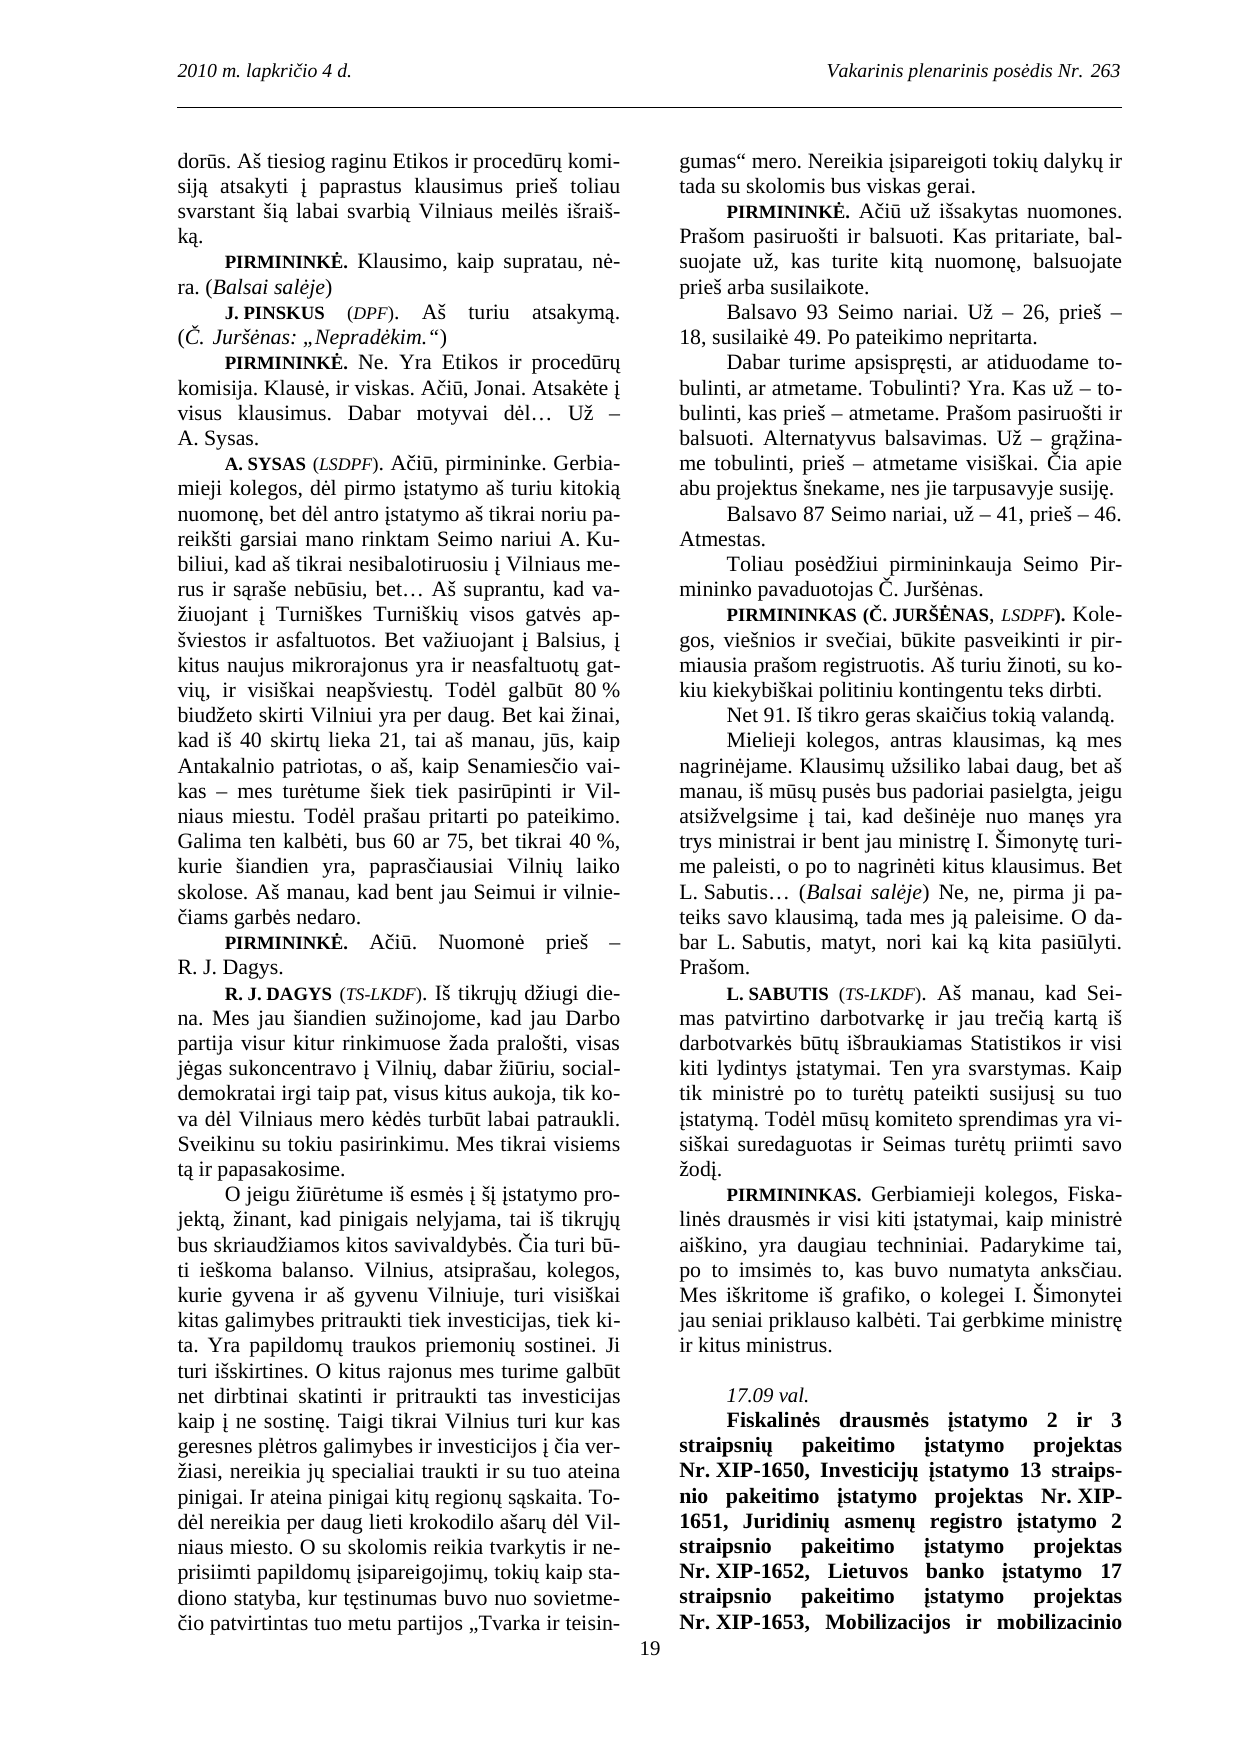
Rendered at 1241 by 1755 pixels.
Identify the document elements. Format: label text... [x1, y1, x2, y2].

text PIRMININKAS (Č. JURŠĖNAS, LSDPF). Ko­le­gos, vieš­nios ir sve­čiai, bū­ki­te pa­svei­kin­ti ir pir­miau­sia pra­šom re­gist­ruo­tis. Aš tu­riu ži­no­ti, su ko­kiu kie­ky­biš­kai po­li­ti­niu kon­tin­gen­tu teks dirb­ti. [679, 601, 1122, 702]
text O jei­gu žiū­rė­tu­me iš es­mės į šį įsta­ty­mo pro­jek­tą, ži­nant, kad pi­ni­gais ne­ly­ja­ma, tai iš tik­rų­jų bus skriau­džia­mos ki­tos sa­vi­val­dy­bės. Čia tu­ri bū­ti ieš­ko­ma ba­lan­so. Vil­nius, at­si­pra­šau, ko­le­gos, ku­rie gy­ve­na ir aš gy­ve­nu Vil­niu­je, tu­ri vi­siš­kai ki­tas ga­li­my­bes pri­trauk­ti tiek in­ves­ti­ci­jas, tiek ki­ta. Yra pa­pil­do­mų trau­kos prie­mo­nių sos­ti­nei. Ji tu­ri iš­skir­ti­nes. O ki­tus ra­jo­nus mes tu­ri­me gal­būt net dirb­ti­nai ska­tin­ti ir pri­trauk­ti tas in­ves­ti­ci­jas kaip į ne sos­ti­nę. Tai­gi tik­rai Vil­nius tu­ri kur kas ge­res­nes plėt­ros ga­li­my­bes ir in­ves­ti­ci­jos į čia ver­žia­si, ne­rei­kia jų spe­cia­liai trauk­ti ir su tuo at­ei­na pi­ni­gai. Ir at­ei­na pi­ni­gai ki­tų re­gio­nų są­skai­ta. To­dėl ne­rei­kia per daug lie­ti kro­ko­di­lo aša­rų dėl Vil­niaus mies­to. O su sko­lo­mis rei­kia tvar­ky­tis ir ne­pri­si­im­ti pa­pil­do­mų įsi­pa­rei­go­ji­mų, to­kių kaip sta­dio­no sta­ty­ba, kur tęs­ti­nu­mas bu­vo nuo so­viet­me­čio pa­tvir­tin­tas tuo me­tu par­ti­jos „Tvar­ka ir tei­sin­ [177, 1181, 620, 1635]
text Mie­lie­ji ko­le­gos, ant­ras klau­si­mas, ką mes nag­ri­nė­ja­me. Klau­si­mų už­si­li­ko la­bai daug, bet aš ma­nau, iš mū­sų pu­sės bus pa­do­riai pa­si­elg­ta, jei­gu at­si­žvelg­si­me į tai, kad de­ši­nė­je nuo ma­nęs yra trys mi­nist­rai ir bent jau mi­nist­rę I. Ši­mo­ny­tę tu­ri­me pa­leis­ti, o po to nag­ri­nė­ti ki­tus klau­si­mus. Bet L. Sa­bu­tis… (Bal­sai sa­lė­je) Ne, ne, pir­ma ji pa­teiks sa­vo klau­si­mą, ta­da mes ją pa­lei­si­me. O da­bar L. Sa­bu­tis, ma­tyt, no­ri kai ką ki­ta pa­siū­ly­ti. Pra­šom. [679, 727, 1122, 979]
text J. PINSKUS (DPF). Aš tu­riu at­sa­ky­mą. (Č. Jur­šė­nas: „Ne­pra­dė­kim.“) [177, 299, 620, 349]
text Bal­sa­vo 87 Sei­mo na­riai, už – 41, prieš – 46. At­mes­tas. [679, 501, 1122, 551]
text To­liau po­sė­džiui pir­mi­nin­kau­ja Sei­mo Pir­mi­nin­ko pa­va­duo­to­jas Č. Jur­šė­nas. [679, 551, 1122, 601]
text PIRMININKĖ. Ačiū. Nuo­mo­nė prieš – R. J. Da­gys. [177, 929, 620, 979]
text Bal­sa­vo 93 Sei­mo na­riai. Už – 26, prieš – 18, su­si­lai­kė 49. Po pa­tei­ki­mo ne­pri­tar­ta. [679, 299, 1122, 349]
text R. J. DAGYS (TS-LKDF). Iš tik­rų­jų džiu­gi die­na. Mes jau šian­dien su­ži­no­jo­me, kad jau Dar­bo par­ti­ja vi­sur ki­tur rin­ki­muo­se ža­da pra­loš­ti, vi­sas jė­gas su­kon­cen­tra­vo į Vil­nių, da­bar žiū­riu, so­cial­de­mok­ra­tai ir­gi taip pat, vi­sus ki­tus au­ko­ja, tik ko­va dėl Vil­niaus me­ro kė­dės tur­būt la­bai pa­trauk­li. Svei­ki­nu su to­kiu pa­si­rin­ki­mu. Mes tik­rai vi­siems tą ir pa­pa­sa­ko­si­me. [177, 979, 620, 1181]
text PIRMININKAS. Ger­bia­mie­ji ko­le­gos, Fis­ka­li­nės draus­mės ir vi­si ki­ti įsta­ty­mai, kaip mi­nist­rė aiš­ki­no, yra dau­giau tech­ni­niai. Pa­da­ry­ki­me tai, po to im­si­mės to, kas bu­vo nu­ma­ty­ta anks­čiau. Mes iš­kri­to­me iš gra­fi­ko, o ko­le­gei I. Ši­mo­ny­tei jau se­niai pri­klau­so kal­bė­ti. Tai gerb­ki­me mi­nist­rę ir ki­tus mi­nist­rus. [679, 1181, 1122, 1358]
text Fis­ka­li­nės draus­mės įsta­ty­mo 2 ir 3 straips­nių pa­kei­ti­mo įsta­ty­mo pro­jek­tas Nr. XIP-1650, In­ves­ti­ci­jų įsta­ty­mo 13 straips­nio pa­kei­ti­mo įsta­ty­mo pro­jek­tas Nr. XIP-1651, Ju­ri­di­nių as­me­nų re­gist­ro įsta­ty­mo 2 straips­nio pa­kei­ti­mo įsta­ty­mo pro­jek­tas Nr. XIP-1652, Lie­tu­vos ban­ko įsta­ty­mo 17 straips­nio pa­kei­ti­mo įsta­ty­mo pro­jek­tas Nr. XIP-1653, Mo­bi­li­za­ci­jos ir mo­bi­li­za­ci­nio [679, 1407, 1122, 1634]
text PIRMININKĖ. Klau­si­mo, kaip su­pra­tau, nė­ra. (Bal­sai sa­lė­je) [177, 248, 620, 299]
text Da­bar tu­ri­me ap­si­spręs­ti, ar ati­duo­da­me to­bu­lin­ti, ar at­me­ta­me. To­bu­lin­ti? Yra. Kas už – to­bu­lin­ti, kas prieš – at­me­ta­me. Pra­šom pa­si­ruoš­ti ir bal­suo­ti. Al­ter­na­ty­vus bal­sa­vi­mas. Už – grą­ži­na­me to­bu­lin­ti, prieš – at­me­ta­me vi­siš­kai. Čia apie abu pro­jek­tus šne­ka­me, nes jie tar­pu­sa­vy­je su­si­ję. [679, 349, 1122, 501]
text do­rūs. Aš tie­siog ra­gi­nu Eti­kos ir pro­ce­dū­rų ko­mi­si­ją at­sa­ky­ti į pa­pras­tus klau­si­mus prieš to­liau svars­tant šią la­bai svar­bią Vil­niaus mei­lės iš­raiš­ką. [177, 148, 620, 248]
text Net 91. Iš tik­ro ge­ras skai­čius to­kią va­lan­dą. [679, 702, 1122, 727]
text A. SYSAS (LSDPF). Ačiū, pir­mi­nin­ke. Ger­bia­mie­ji ko­le­gos, dėl pir­mo įsta­ty­mo aš tu­riu ki­to­kią nuo­mo­nę, bet dėl an­tro įsta­ty­mo aš tik­rai no­riu pa­reikš­ti gar­siai ma­no rink­tam Sei­mo na­riui A. Ku­bi­liui, kad aš tik­rai ne­si­ba­lo­ti­ruo­siu į Vil­niaus me­rus ir są­ra­še ne­bū­siu, bet… Aš su­pran­tu, kad va­žiuo­jant į Tur­niš­kes Tur­niš­kių vi­sos gat­vės ap­švies­tos ir as­fal­tuo­tos. Bet va­žiuo­jant į Bal­sius, į ki­tus nau­jus mik­ro­ra­jo­nus yra ir ne­as­fal­tuo­tų gat­vių, ir vi­siš­kai ne­ap­švies­tų. To­dėl gal­būt 80 % biu­dže­to skir­ti Vil­niui yra per daug. Bet kai ži­nai, kad iš 40 skir­tų lie­ka 21, tai aš ma­nau, jūs, kaip Ant­akal­nio pat­rio­tas, o aš, kaip Se­na­mies­čio vai­kas – mes tu­rė­tu­me šiek tiek pa­si­rū­pin­ti ir Vil­niaus mies­tu. To­dėl pra­šau pri­tar­ti po pa­tei­ki­mo. Ga­li­ma ten kal­bė­ti, bus 60 ar 75, bet tik­rai 40 %, ku­rie šian­dien yra, pa­pras­čiau­siai Vil­nių lai­ko sko­lo­se. Aš ma­nau, kad bent jau Sei­mui ir vil­nie­čiams gar­bės ne­da­ro. [177, 450, 620, 929]
text PIRMININKĖ. Ačiū už iš­sa­ky­tas nuo­mo­nes. Pra­šom pa­si­ruoš­ti ir bal­suo­ti. Kas pri­ta­ria­te, bal­suo­ja­te už, kas tu­ri­te ki­tą nuo­mo­nę, bal­suo­ja­te prieš ar­ba su­si­lai­ko­te. [679, 198, 1122, 299]
text PIRMININKĖ. Ne. Yra Eti­kos ir pro­ce­dū­rų ko­mi­si­ja. Klau­sė, ir vis­kas. Ačiū, Jo­nai. At­sa­kė­te į vi­sus klau­si­mus. Da­bar mo­ty­vai dėl… Už – A. Sy­sas. [177, 349, 620, 450]
text 17.09 val. [726, 1383, 1122, 1407]
text L. SABUTIS (TS-LKDF). Aš ma­nau, kad Sei­mas pa­tvir­ti­no dar­bo­tvarkę ir jau tre­čią kar­tą iš dar­bo­tvarkės bū­tų iš­brau­kia­mas Sta­tis­ti­kos ir vi­si ki­ti ly­din­tys įsta­ty­mai. Ten yra svars­ty­mas. Kaip tik mi­nist­rė po to tu­rė­tų pa­teik­ti su­si­ju­sį su tuo įsta­ty­mą. To­dėl mū­sų ko­mi­te­to spren­di­mas yra vi­siš­kai su­re­da­guo­tas ir Sei­mas tu­rė­tų pri­im­ti sa­vo žo­dį. [679, 979, 1122, 1181]
text gu­mas“ me­ro. Ne­rei­kia įsi­pa­rei­go­ti to­kių da­ly­kų ir ta­da su sko­lo­mis bus vis­kas ge­rai. [679, 148, 1122, 198]
